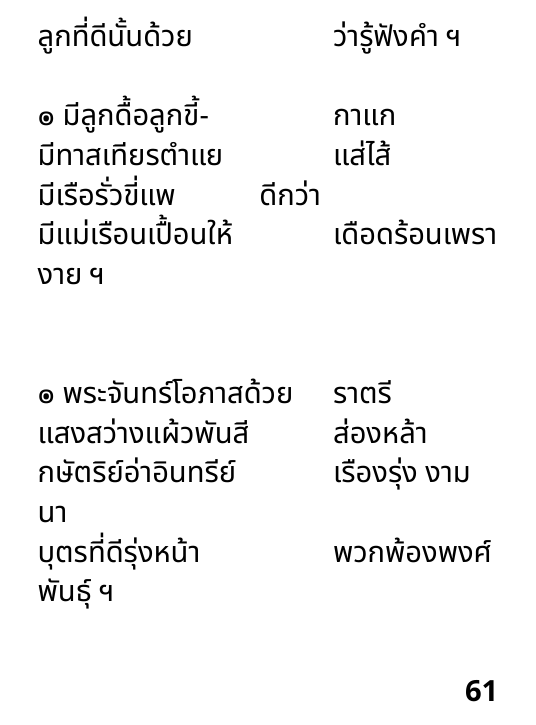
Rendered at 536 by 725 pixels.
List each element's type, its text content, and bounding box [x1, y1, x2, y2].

text มีทาสเทียรตำแย แส่ไส้ [37, 134, 498, 174]
text ๏ มีลูกดื้อลูกขี้- กาแก [37, 94, 498, 134]
text แสงสว่างแผ้วพันสี ส่องหล้า [37, 412, 498, 452]
text ๏ พระจันทร์โอภาสด้วย ราตรี [37, 372, 498, 412]
text ลูกที่ดีนั้นด้วย ว่ารู้ฟังคำ ฯ [37, 15, 498, 55]
text มีแม่เรือนเปื้อนให้ เดือดร้อนเพรางาย ฯ [37, 213, 498, 293]
text บุตรที่ดีรุ่งหน้า พวกพ้องพงศ์พันธุ์ ฯ [37, 531, 498, 610]
text มีเรือรั่วขี่แพ ดีกว่า [37, 174, 498, 213]
text กษัตริย์อ่าอินทรีย์ เรืองรุ่ง งามนา [37, 452, 498, 531]
